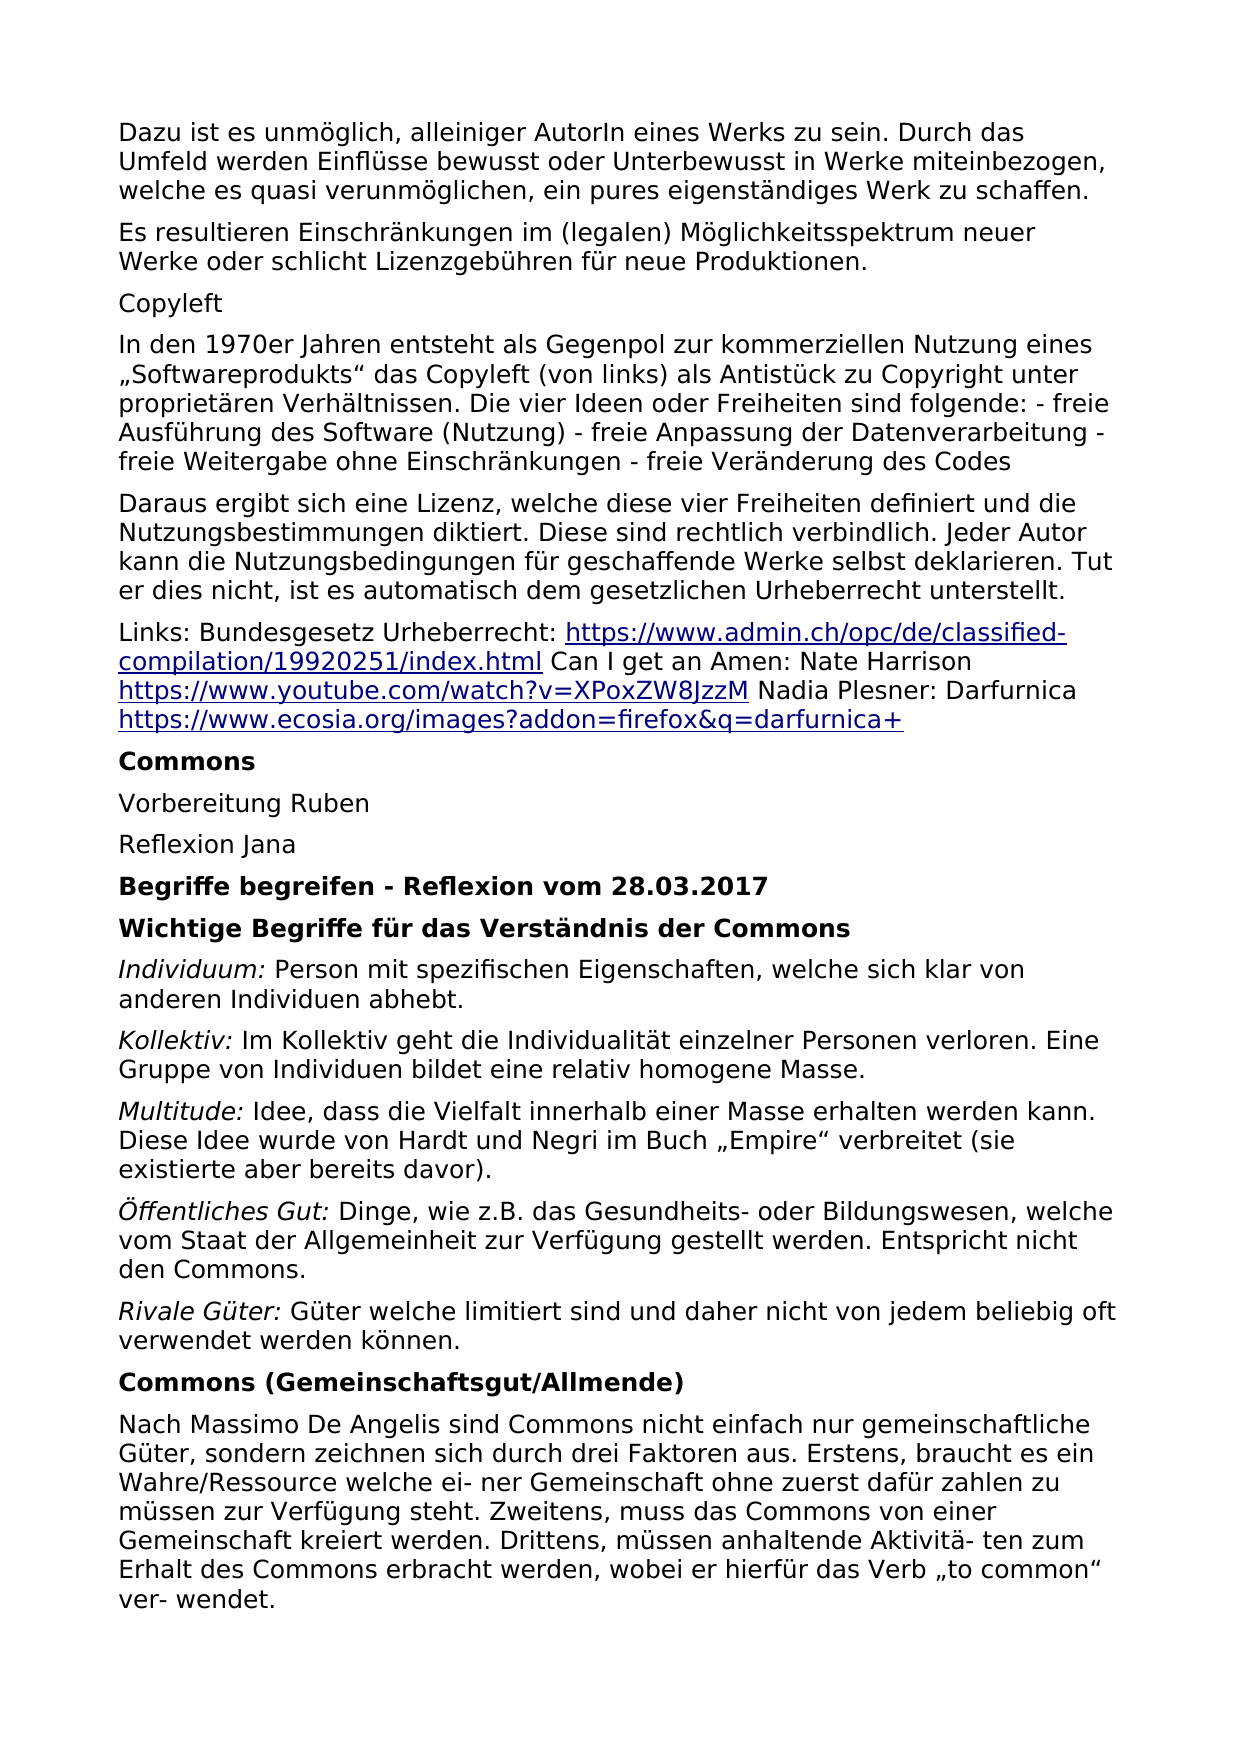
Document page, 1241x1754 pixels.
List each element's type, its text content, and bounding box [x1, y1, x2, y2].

text Öffentliches Gut: Dinge, wie z.B. das Gesundheits- oder Bildungswesen, welche vom Staat der Allgemeinheit zur Verfügung gestellt werden. Entspricht nicht den Commons. [118, 1197, 1122, 1285]
text Dazu ist es unmöglich, alleiniger AutorIn eines Werks zu sein. Durch das Umfeld werden Einflüsse bewusst oder Unterbewusst in Werke miteinbezogen, welche es quasi verunmöglichen, ein pures eigenständiges Werk zu schaffen. [118, 118, 1122, 206]
text Es resultieren Einschränkungen im (legalen) Möglichkeitsspektrum neuer Werke oder schlicht Lizenzgebühren für neue Produktionen. [118, 218, 1122, 276]
text In den 1970er Jahren entsteht als Gegenpol zur kommerziellen Nutzung eines „Softwareprodukts“ das Copyleft (von links) als Antistück zu Copyright unter proprietären Verhältnissen. Die vier Ideen oder Freiheiten sind folgende: - freie Ausführung des Software (Nutzung) - freie Anpassung der Datenverarbeitung - freie Weitergabe ohne Einschränkungen - freie Veränderung des Codes [118, 331, 1122, 476]
text Links: Bundesgesetz Urheberrecht: https://www.admin.ch/opc/de/classified-compilation/19920251/index.html Can I get an Amen: Nate Harrison https://www.youtube.com/watch?v=XPoxZW8JzzM Nadia Plesner: Darfurnica https://www.ecosia.org/images?addon=firefox&q=darfurnica+ [118, 618, 1122, 735]
text Vorbereitung Ruben [118, 789, 1122, 818]
text Begriffe begreifen - Reflexion vom 28.03.2017 [118, 872, 1122, 901]
text Nach Massimo De Angelis sind Commons nicht einfach nur gemeinschaftliche Güter, sondern zeichnen sich durch drei Faktoren aus. Erstens, braucht es ein Wahre/Ressource welche ei- ner Gemeinschaft ohne zuerst dafür zahlen zu müssen zur Verfügung steht. Zweitens, muss das Commons von einer Gemeinschaft kreiert werden. Drittens, müssen anhaltende Aktivitä- ten zum Erhalt des Commons erbracht werden, wobei er hierfür das Verb „to common“ ver- wendet. [118, 1410, 1122, 1614]
text Commons (Gemeinschaftsgut/Allmende) [118, 1368, 1122, 1397]
text Copyleft [118, 289, 1122, 318]
text Commons [118, 747, 1122, 776]
text Individuum: Person mit spezifischen Eigenschaften, welche sich klar von anderen Individuen abhebt. [118, 956, 1122, 1014]
text Multitude: Idee, dass die Vielfalt innerhalb einer Masse erhalten werden kann. Diese Idee wurde von Hardt und Negri im Buch „Empire“ verbreitet (sie existierte aber bereits davor). [118, 1097, 1122, 1185]
text Reflexion Jana [118, 831, 1122, 860]
text Wichtige Begriffe für das Verständnis der Commons [118, 914, 1122, 943]
text Daraus ergibt sich eine Lizenz, welche diese vier Freiheiten definiert und die Nutzungsbestimmungen diktiert. Diese sind rechtlich verbindlich. Jeder Autor kann die Nutzungsbedingungen für geschaffende Werke selbst deklarieren. Tut er dies nicht, ist es automatisch dem gesetzlichen Urheberrecht unterstellt. [118, 489, 1122, 606]
text Kollektiv: Im Kollektiv geht die Individualität einzelner Personen verloren. Eine Gruppe von Individuen bildet eine relativ homogene Masse. [118, 1026, 1122, 1085]
text Rivale Güter: Güter welche limitiert sind und daher nicht von jedem beliebig oft verwendet werden können. [118, 1297, 1122, 1356]
